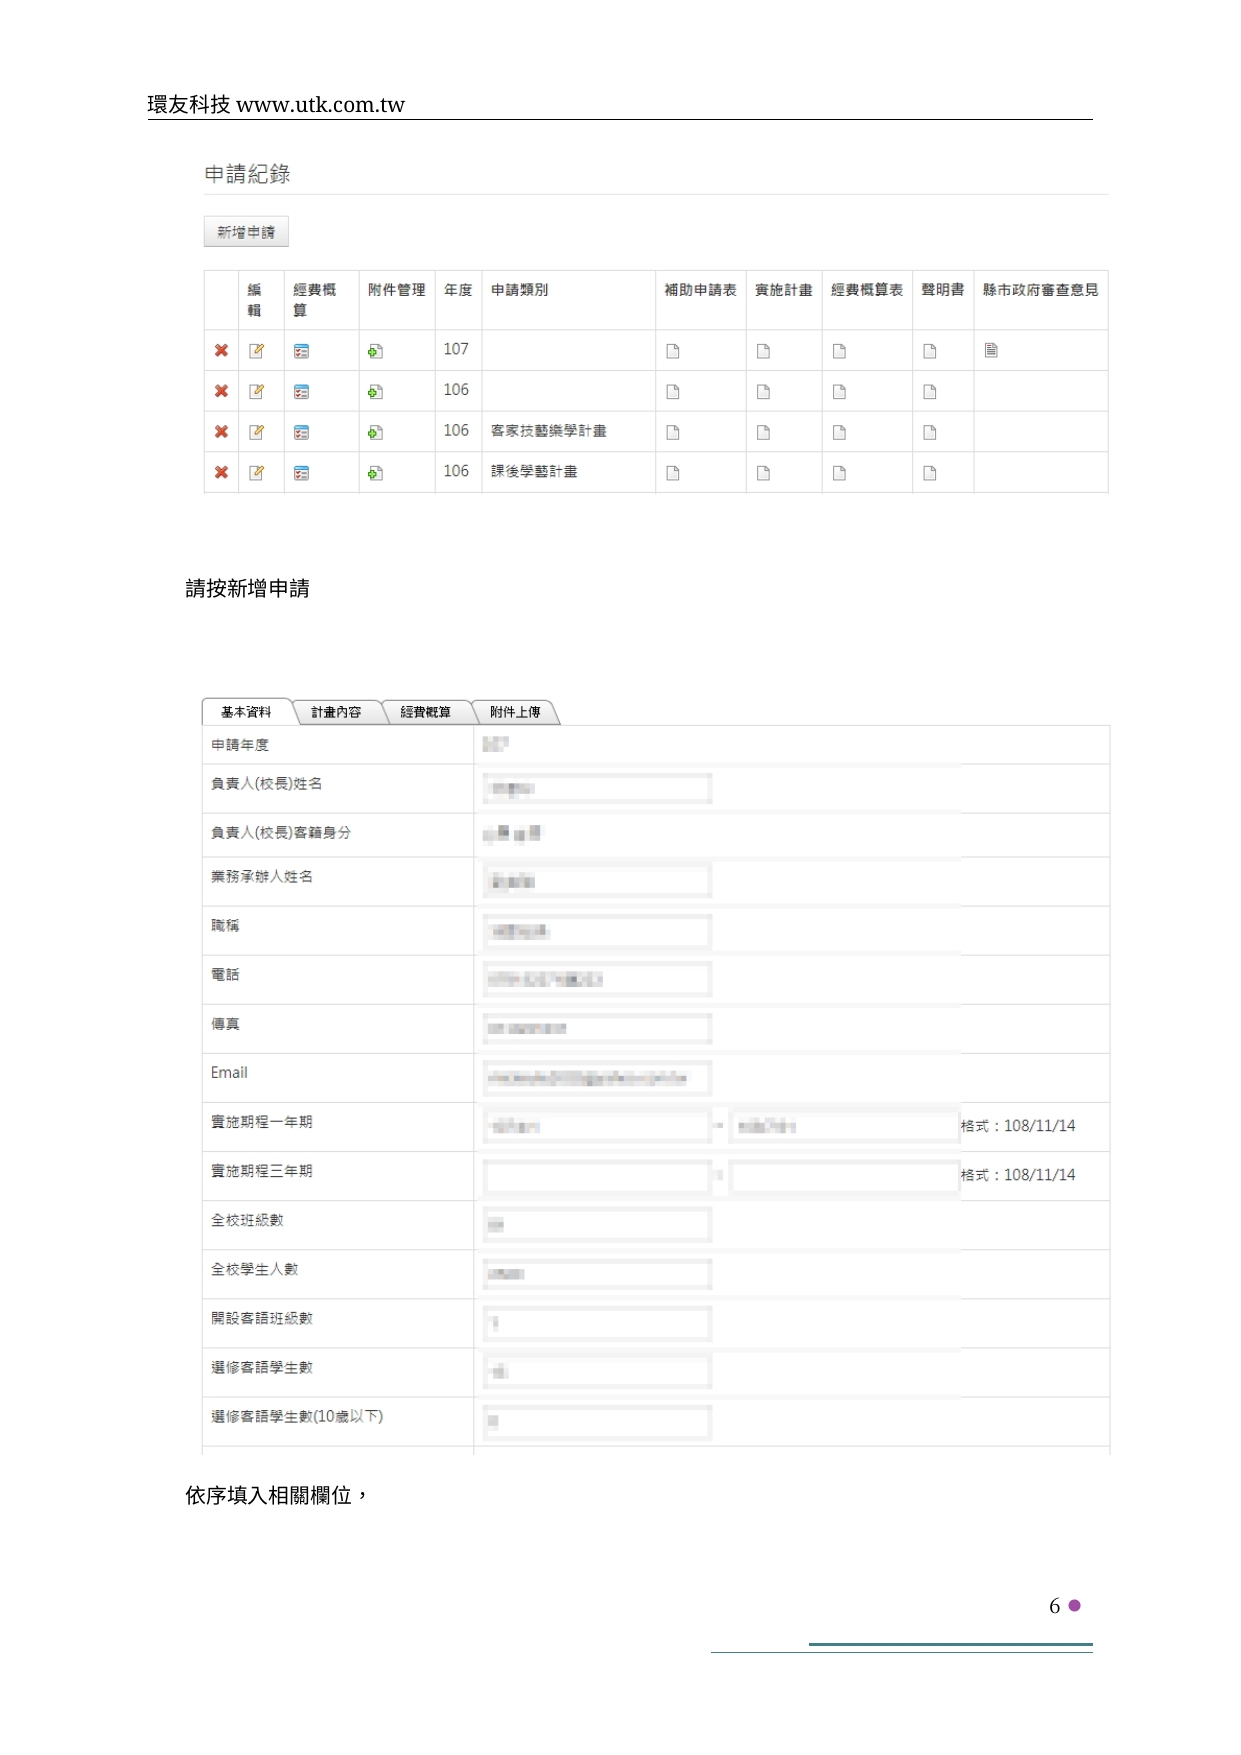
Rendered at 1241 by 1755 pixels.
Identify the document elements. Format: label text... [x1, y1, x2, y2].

text 請按新增申請 [185, 572, 1093, 602]
text 依序填入相關欄位， [185, 1479, 1093, 1509]
